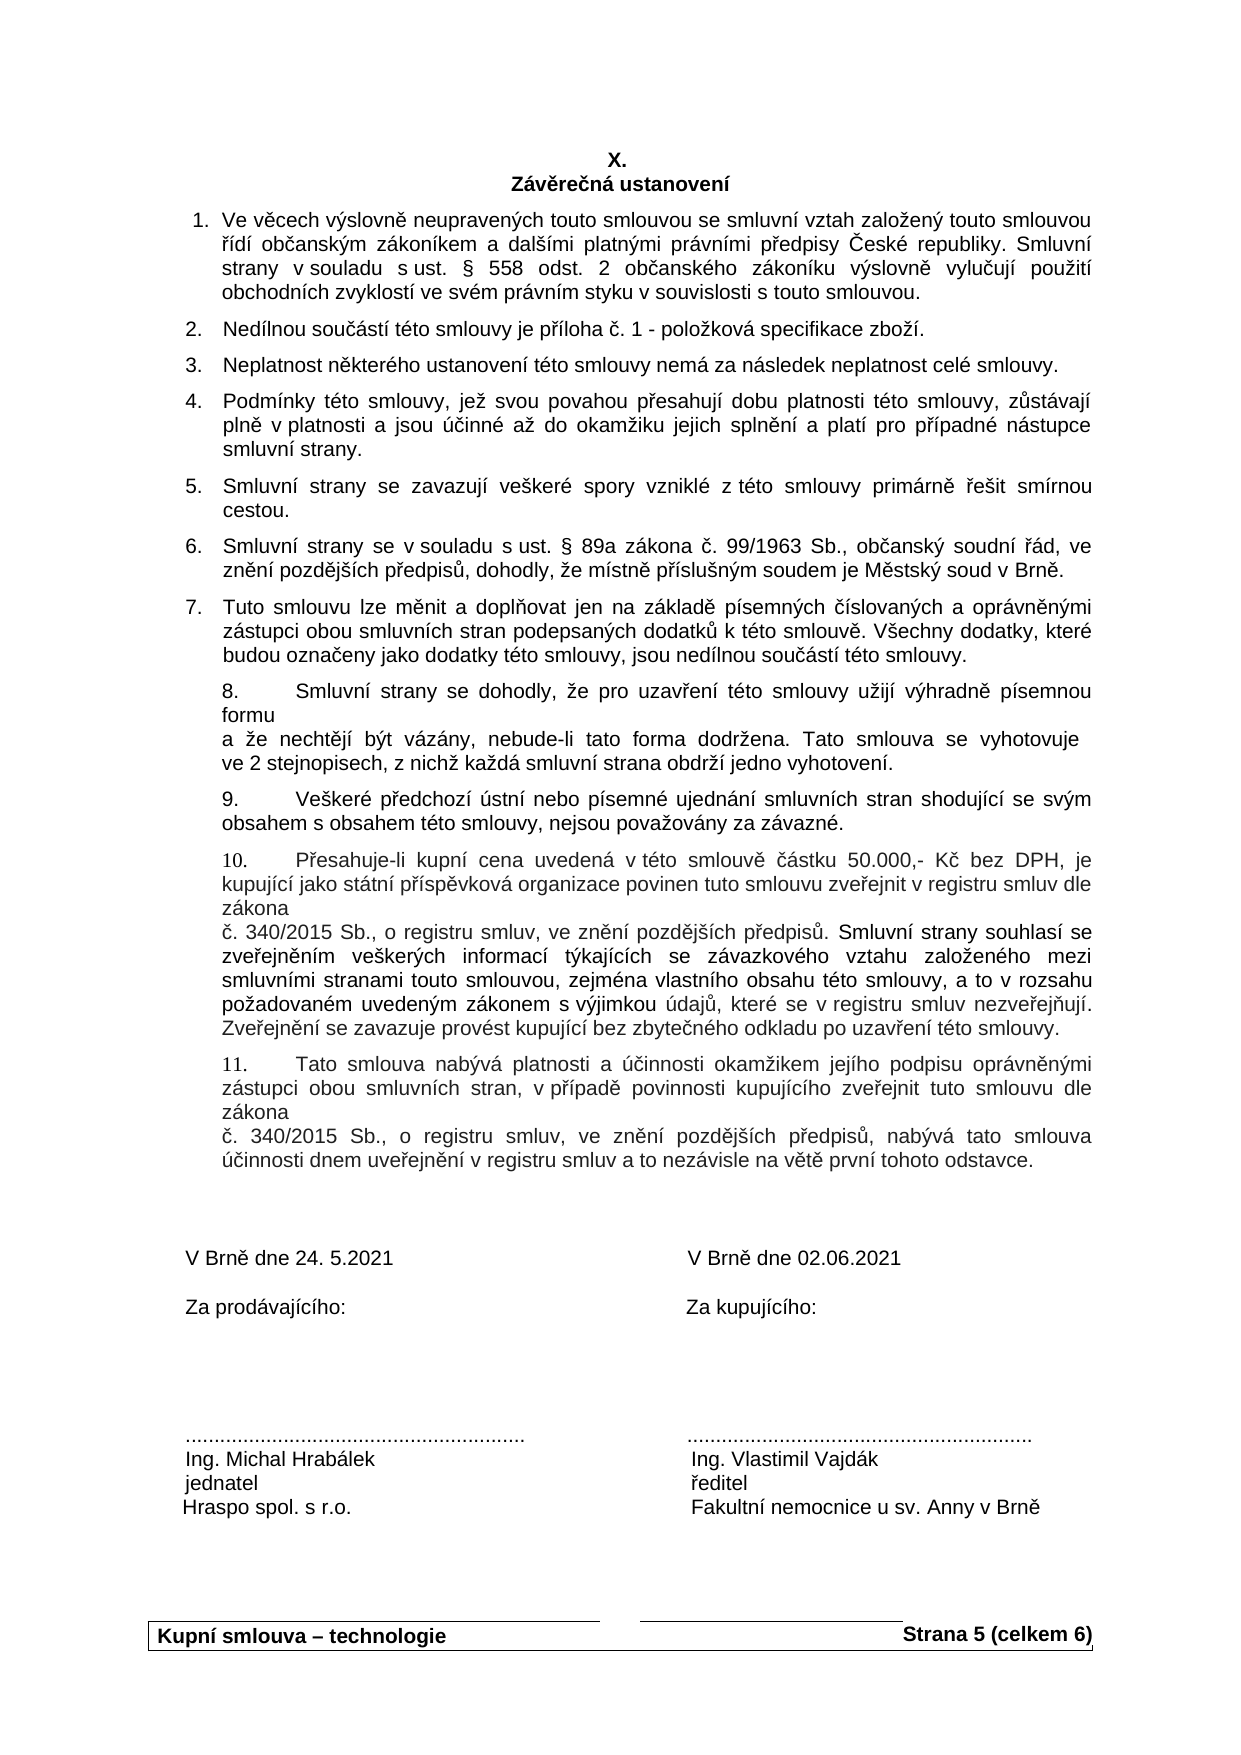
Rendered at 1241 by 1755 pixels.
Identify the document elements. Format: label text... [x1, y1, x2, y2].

list Tato smlouva nabývá platnosti a účinnosti okamžikem jejího podpisu oprávněnými zástupci obou smluvních stran, v případě povinnosti kupujícího zveřejnit tuto smlouvu dle zákona č. 340/2015 Sb., o registru smluv, ve znění pozdějších předpisů, nabývá tato smlouva účinnosti dnem uveřejnění v registru smluv a to nezávisle na větě první tohoto odstavce. [222, 1052, 1093, 1172]
list Nedílnou součástí této smlouvy je příloha č. 1 - položková specifikace zboží. [185, 316, 1093, 340]
list Ve věcech výslovně neupravených touto smlouvou se smluvní vztah založený touto smlouvou řídí občanským zákoníkem a dalšími platnými právními předpisy České republiky. Smluvní strany v souladu s ust. § 558 odst. 2 občanského zákoníku výslovně vylučují použití obchodních zvyklostí ve svém právním styku v souvislosti s touto smlouvou. [192, 208, 1093, 304]
text Ing. Michal Hrabálek Ing. Vlastimil Vajdák [148, 1447, 1093, 1471]
text Závěrečná ustanovení [148, 172, 1093, 196]
list Smluvní strany se v souladu s ust. § 89a zákona č. 99/1963 Sb., občanský soudní řád, ve znění pozdějších předpisů, dohodly, že místně příslušným soudem je Městský soud v Brně. [185, 534, 1093, 582]
list Smluvní strany se zavazují veškeré spory vzniklé z této smlouvy primárně řešit smírnou cestou. [185, 474, 1093, 522]
text ........................................................... ............................................................ [185, 1423, 1093, 1447]
list Podmínky této smlouvy, jež svou povahou přesahují dobu platnosti této smlouvy, zůstávají plně v platnosti a jsou účinné až do okamžiku jejich splnění a platí pro případné nástupce smluvní strany. [185, 389, 1093, 461]
text X. [148, 148, 1093, 172]
list Veškeré předchozí ústní nebo písemné ujednání smluvních stran shodující se svým obsahem s obsahem této smlouvy, nejsou považovány za závazné. [222, 787, 1093, 835]
list Neplatnost některého ustanovení této smlouvy nemá za následek neplatnost celé smlouvy. [185, 353, 1093, 377]
text Hraspo spol. s r.o. Fakultní nemocnice u sv. Anny v Brně [148, 1495, 1093, 1519]
text Za prodávajícího: Za kupujícího: [148, 1295, 1093, 1319]
list Smluvní strany se dohodly, že pro uzavření této smlouvy užijí výhradně písemnou formu a že nechtějí být vázány, nebude-li tato forma dodržena. Tato smlouva se vyhotovuje ve 2 stejnopisech, z nichž každá smluvní strana obdrží jedno vyhotovení. [222, 679, 1093, 775]
list Tuto smlouvu lze měnit a doplňovat jen na základě písemných číslovaných a oprávněnými zástupci obou smluvních stran podepsaných dodatků k této smlouvě. Všechny dodatky, které budou označeny jako dodatky této smlouvy, jsou nedílnou součástí této smlouvy. [185, 594, 1093, 666]
text V Brně dne 24. 5.2021 V Brně dne 02.06.2021 [148, 1246, 1093, 1270]
text jednatel ředitel [148, 1471, 1093, 1495]
list Přesahuje-li kupní cena uvedená v této smlouvě částku 50.000,- Kč bez DPH, je kupující jako státní příspěvková organizace povinen tuto smlouvu zveřejnit v registru smluv dle zákona č. 340/2015 Sb., o registru smluv, ve znění pozdějších předpisů. Smluvní strany souhlasí se zveřejněním veškerých informací týkajících se závazkového vztahu založeného mezi smluvními stranami touto smlouvou, zejména vlastního obsahu této smlouvy, a to v rozsahu požadovaném uvedeným zákonem s výjimkou údajů, které se v registru smluv nezveřejňují. Zveřejnění se zavazuje provést kupující bez zbytečného odkladu po uzavření této smlouvy. [222, 848, 1093, 1039]
